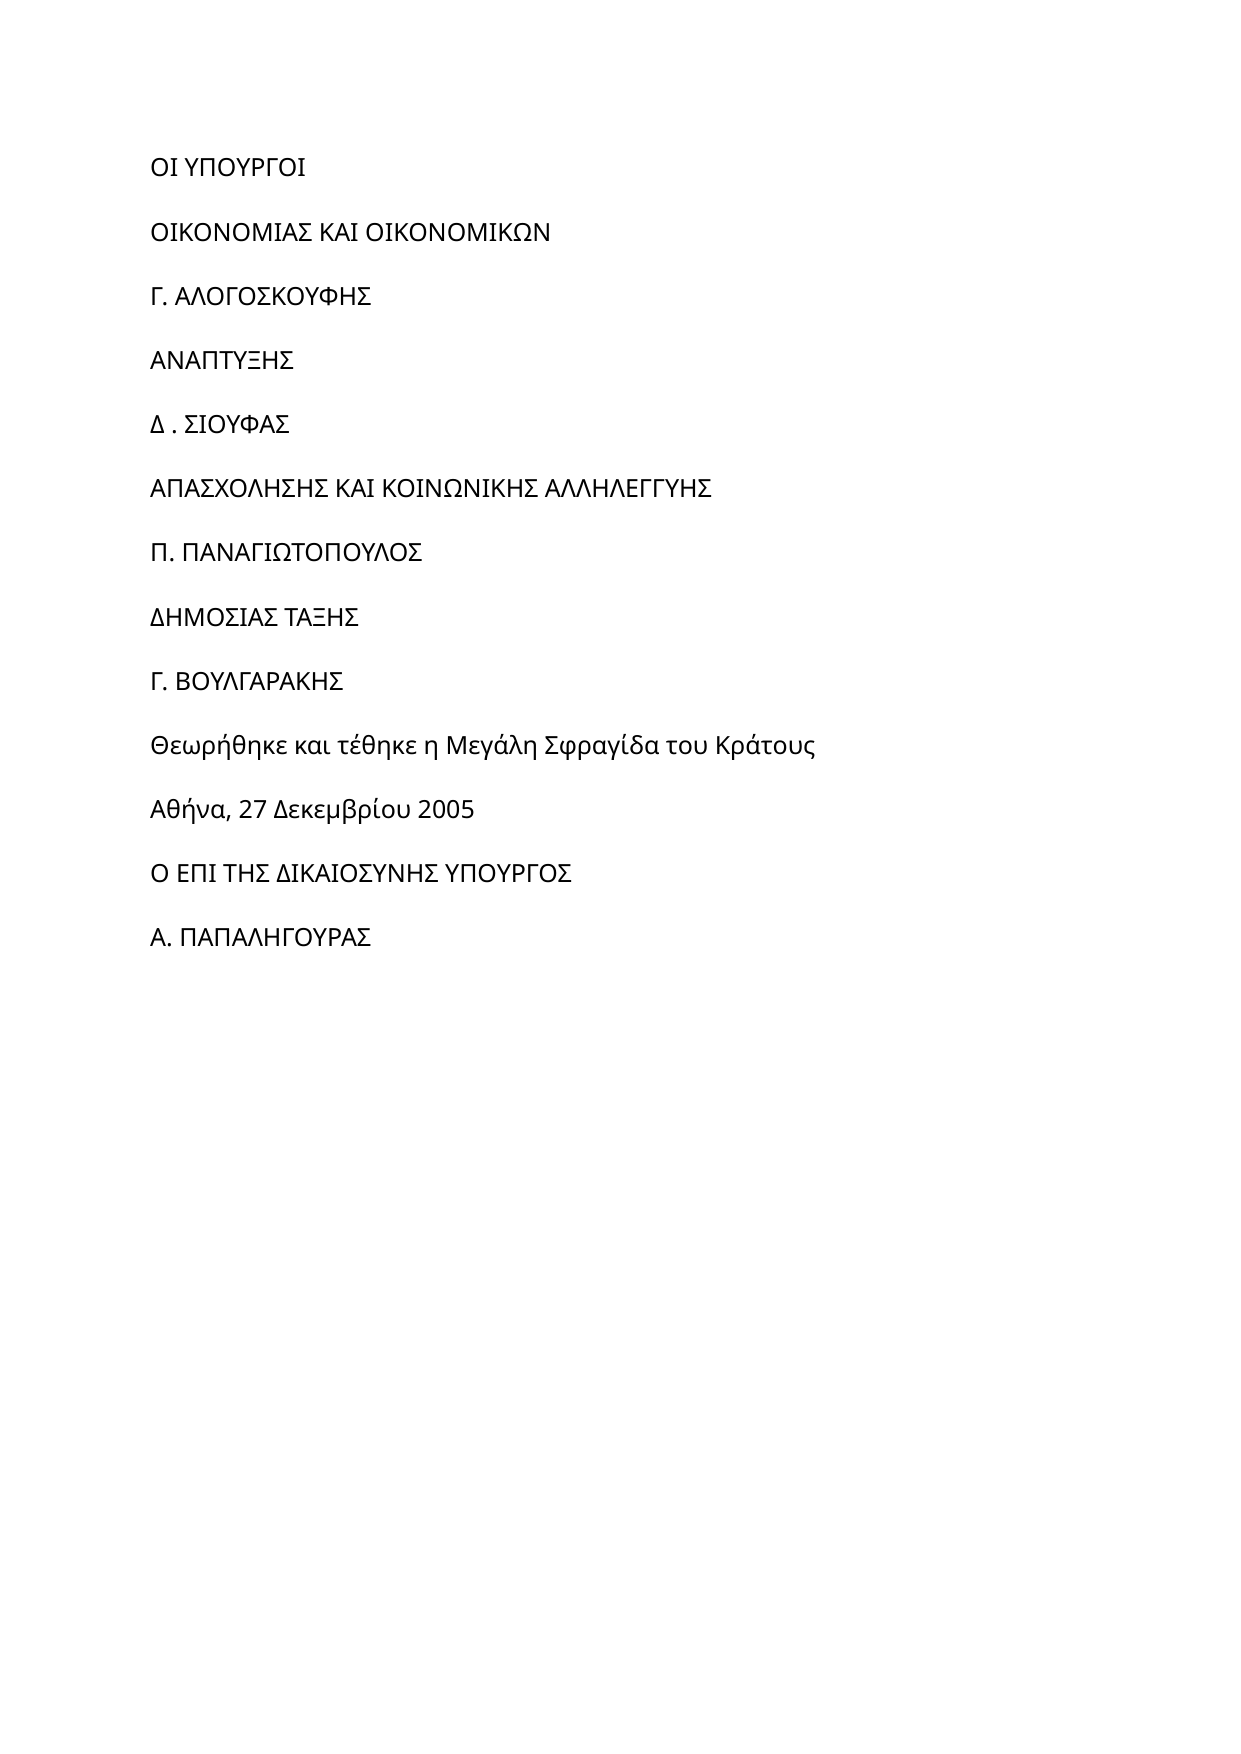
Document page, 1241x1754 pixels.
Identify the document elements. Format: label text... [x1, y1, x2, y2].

text ΑΠΑΣΧΟΛΗΣΗΣ ΚΑΙ ΚΟΙΝΩΝΙΚΗΣ ΑΛΛΗΛΕΓΓΥΗΣ [150, 471, 1090, 505]
text ΑΝΑΠΤΥΞΗΣ [150, 342, 1090, 377]
text Γ. ΑΛΟΓΟΣΚΟΥΦΗΣ [150, 278, 1090, 312]
text Π. ΠΑΝΑΓΙΩΤΟΠΟΥΛΟΣ [150, 535, 1090, 569]
text Γ. ΒΟΥΛΓΑΡΑΚΗΣ [150, 663, 1090, 697]
text Αθήνα, 27 Δεκεμβρίου 2005 [150, 792, 1090, 826]
text ΟΙΚΟΝΟΜΙΑΣ ΚΑΙ ΟΙΚΟΝΟΜΙΚΩΝ [150, 214, 1090, 248]
text ΟΙ ΥΠΟΥΡΓΟΙ [150, 150, 1090, 184]
text Θεωρήθηκε και τέθηκε η Μεγάλη Σφραγίδα του Κράτους [150, 727, 1090, 762]
text Δ . ΣΙΟΥΦΑΣ [150, 407, 1090, 441]
text Α. ΠΑΠΑΛΗΓΟΥΡΑΣ [150, 920, 1090, 954]
text ΔΗΜΟΣΙΑΣ ΤΑΞΗΣ [150, 599, 1090, 633]
text Ο ΕΠΙ ΤΗΣ ΔΙΚΑΙΟΣΥΝΗΣ ΥΠΟΥΡΓΟΣ [150, 856, 1090, 890]
